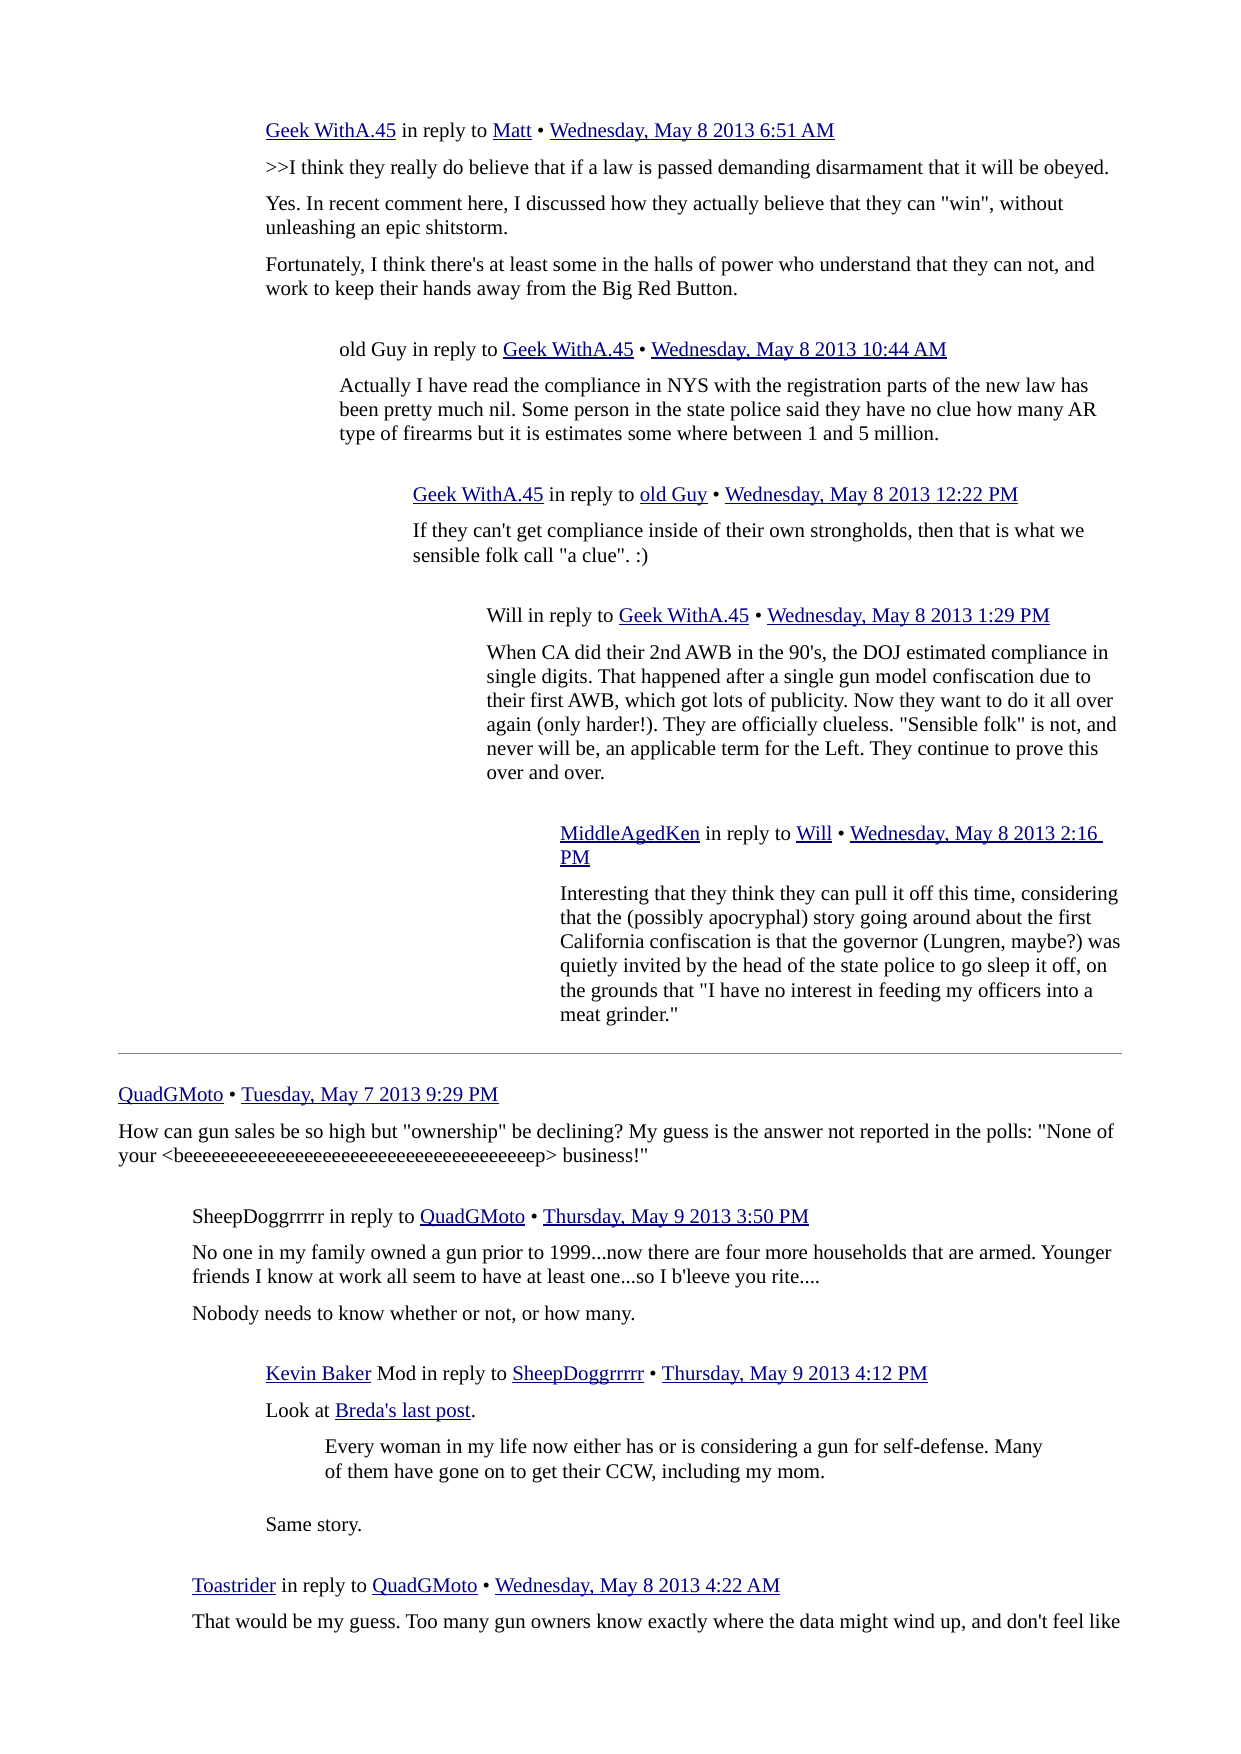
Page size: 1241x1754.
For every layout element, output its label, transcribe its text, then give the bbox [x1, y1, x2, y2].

list Will in reply to Geek WithA.45 • Wednesday, May 8 2013 1:29 PM [457, 603, 1122, 627]
list Every woman in my life now either has or is considering a gun for self-defense. Many of them have gone on to get their CCW, including my mom. [295, 1434, 1063, 1483]
text QuadGMoto • Tuesday, May 7 2013 9:29 PM [118, 1082, 1122, 1106]
list Nobody needs to know whether or not, or how many. [162, 1301, 1122, 1325]
list Actually I have read the compliance in NYS with the registration parts of the new law has been pretty much nil. Some person in the state police said they have no clue how many AR type of firearms but it is estimates some where between 1 and 5 million. [309, 373, 1122, 445]
list Fortunately, I think there's at least some in the halls of power who understand that they can not, and work to keep their hands away from the Big Red Button. [236, 252, 1122, 300]
list Same story. [236, 1512, 1122, 1536]
text How can gun sales be so high but "ownership" be declining? My guess is the answer not reported in the polls: "None of your <beeeeeeeeeeeeeeeeeeeeeeeeeeeeeeeeeeeeeep> business!" [118, 1119, 1122, 1167]
list Look at Breda's last post. [236, 1398, 1122, 1422]
list No one in my family owned a gun prior to 1999...now there are four more households that are armed. Younger friends I know at work all seem to have at least one...so I b'leeve you rite.... [162, 1240, 1122, 1288]
list Toastrider in reply to QuadGMoto • Wednesday, May 8 2013 4:22 AM [162, 1573, 1122, 1597]
list Kevin Baker Mod in reply to SheepDoggrrrrr • Thursday, May 9 2013 4:12 PM [236, 1361, 1122, 1385]
list Geek WithA.45 in reply to old Guy • Wednesday, May 8 2013 12:22 PM [383, 482, 1122, 506]
list When CA did their 2nd AWB in the 90's, the DOJ estimated compliance in single digits. That happened after a single gun model confiscation due to their first AWB, which got lots of publicity. Now they want to do it all over again (only harder!). They are officially clueless. "Sensible folk" is not, and never will be, an applicable term for the Left. They continue to prove this over and over. [457, 640, 1122, 784]
list MiddleAgedKen in reply to Will • Wednesday, May 8 2013 2:16 PM [531, 821, 1122, 869]
list >>I think they really do believe that if a law is passed demanding disarmament that it will be obeyed. [236, 155, 1122, 179]
list Interesting that they think they can pull it off this time, considering that the (possibly apocryphal) story going around about the first California confiscation is that the governor (Lungren, maybe?) was quietly invited by the head of the state police to go sleep it off, on the grounds that "I have no interest in feeding my officers into a meat grinder." [531, 881, 1122, 1026]
list SheepDoggrrrrr in reply to QuadGMoto • Thursday, May 9 2013 3:50 PM [162, 1203, 1122, 1228]
list old Guy in reply to Geek WithA.45 • Wednesday, May 8 2013 10:44 AM [309, 337, 1122, 361]
list If they can't get compliance inside of their own strongholds, then that is what we sensible folk call "a clue". :) [383, 518, 1122, 567]
list That would be my guess. Too many gun owners know exactly where the data might wind up, and don't feel like [162, 1609, 1122, 1633]
list Geek WithA.45 in reply to Matt • Wednesday, May 8 2013 6:51 AM [236, 118, 1122, 142]
list Yes. In recent comment here, I discussed how they actually believe that they can "win", without unleashing an epic shitstorm. [236, 191, 1122, 239]
